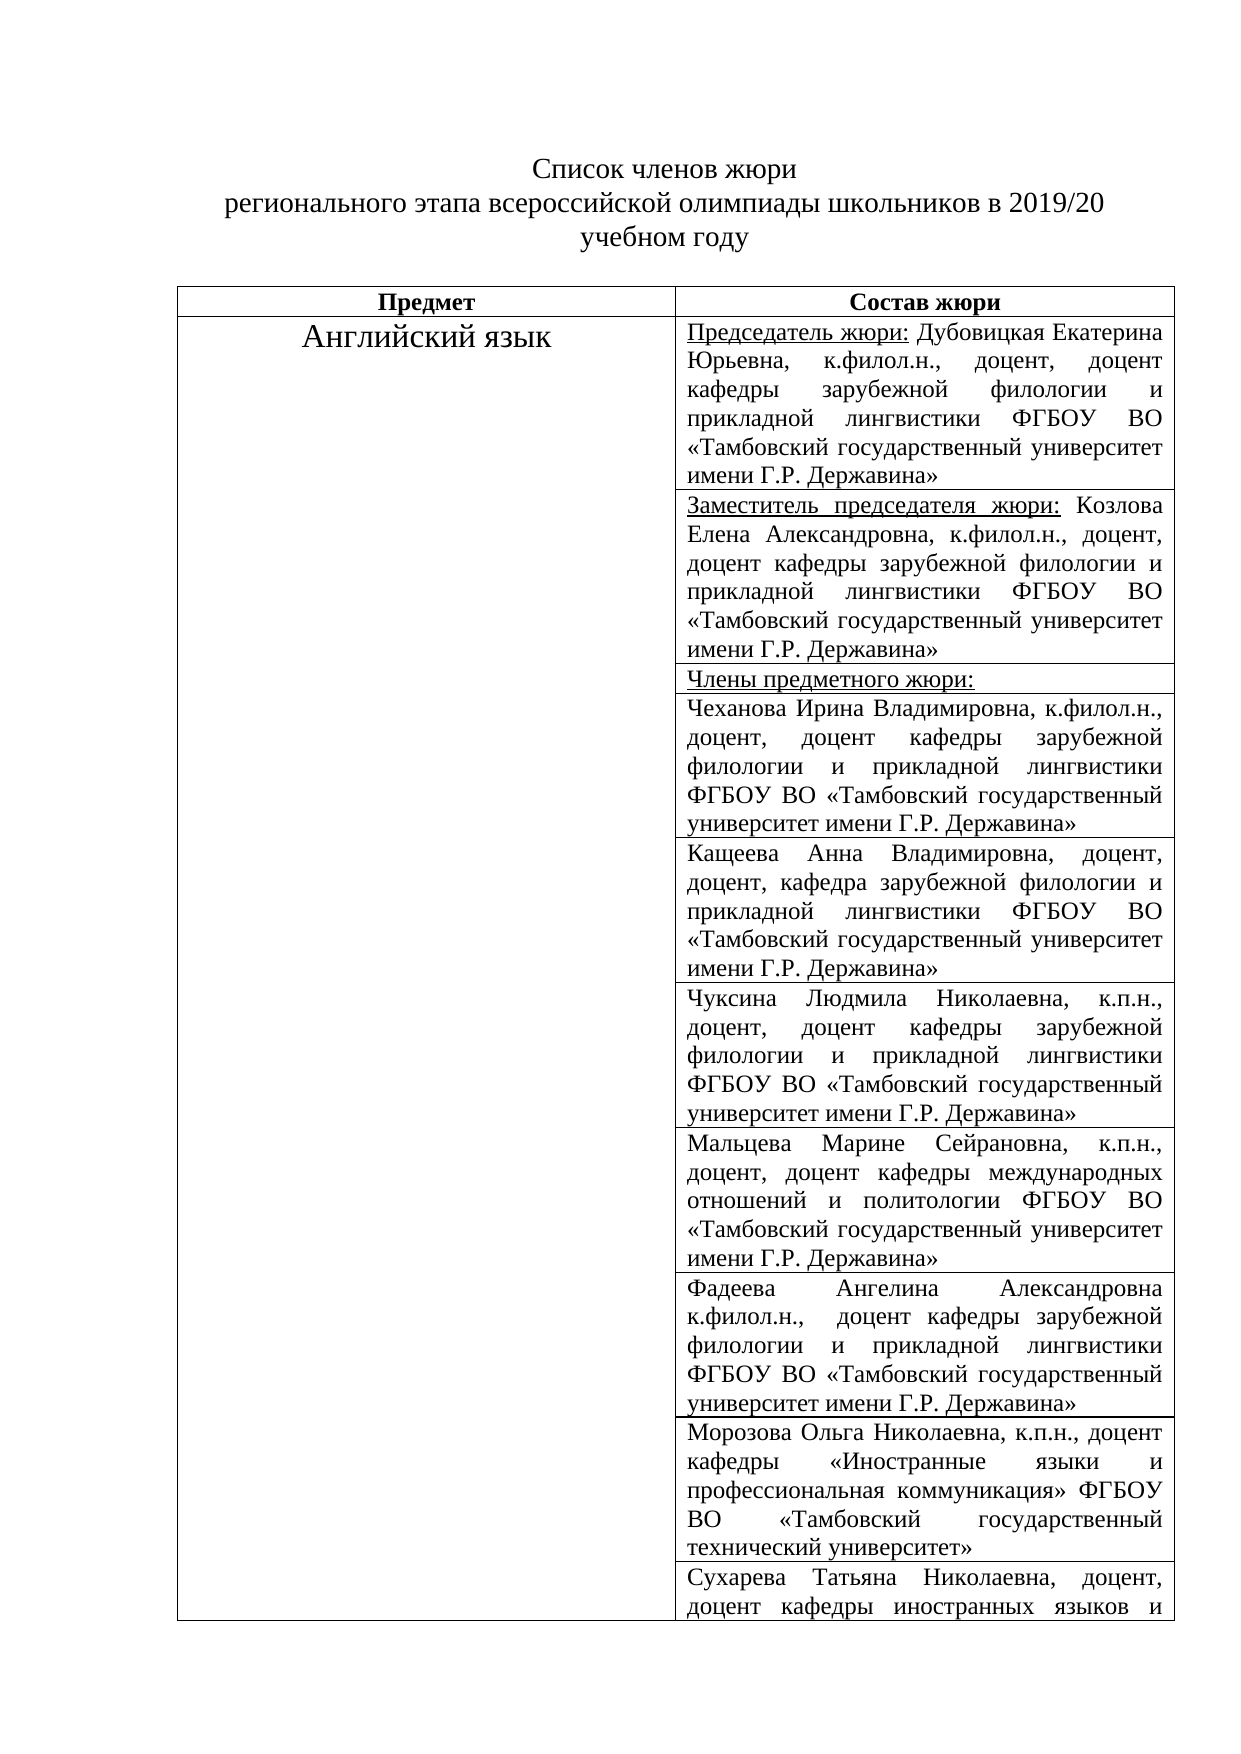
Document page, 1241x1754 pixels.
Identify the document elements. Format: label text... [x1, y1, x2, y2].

table_cell Сухарева Татьяна Николаевна, доцент, доцент кафедры иностранных языков и [676, 1562, 1174, 1620]
table_header Предмет [178, 287, 675, 316]
table_cell Кащеева Анна Владимировна, доцент, доцент, кафедра зарубежной филологии и прикладной лингвистики ФГБОУ ВО «Тамбовский государственный университет имени Г.Р. Державина» [676, 838, 1174, 982]
text регионального этапа всероссийской олимпиады школьников в 2019/20 учебном году [177, 185, 1152, 252]
table_cell Заместитель председателя жюри: Козлова Елена Александровна, к.филол.н., доцент, доцент кафедры зарубежной филологии и прикладной лингвистики ФГБОУ ВО «Тамбовский государственный университет имени Г.Р. Державина» [676, 490, 1174, 663]
table_cell Чеханова Ирина Владимировна, к.филол.н., доцент, доцент кафедры зарубежной филологии и прикладной лингвистики ФГБОУ ВО «Тамбовский государственный университет имени Г.Р. Державина» [676, 694, 1174, 837]
table_cell Председатель жюри: Дубовицкая Екатерина Юрьевна, к.филол.н., доцент, доцент кафедры зарубежной филологии и прикладной лингвистики ФГБОУ ВО «Тамбовский государственный университет имени Г.Р. Державина» [676, 317, 1174, 489]
table_header Состав жюри [676, 287, 1174, 316]
table_cell Мальцева Марине Сейрановна, к.п.н., доцент, доцент кафедры международных отношений и политологии ФГБОУ ВО «Тамбовский государственный университет имени Г.Р. Державина» [676, 1128, 1174, 1272]
table_cell Морозова Ольга Николаевна, к.п.н., доцент кафедры «Иностранные языки и профессиональная коммуникация» ФГБОУ ВО «Тамбовский государственный технический университет» [676, 1418, 1174, 1561]
table_cell Английский язык [178, 317, 675, 1620]
table_cell Чуксина Людмила Николаевна, к.п.н., доцент, доцент кафедры зарубежной филологии и прикладной лингвистики ФГБОУ ВО «Тамбовский государственный университет имени Г.Р. Державина» [676, 983, 1174, 1127]
table_cell Члены предметного жюри: [676, 664, 1174, 692]
text Список членов жюри [177, 152, 1152, 185]
table_cell Фадеева Ангелина Александровна к.филол.н., доцент кафедры зарубежной филологии и прикладной лингвистики ФГБОУ ВО «Тамбовский государственный университет имени Г.Р. Державина» [676, 1273, 1174, 1416]
